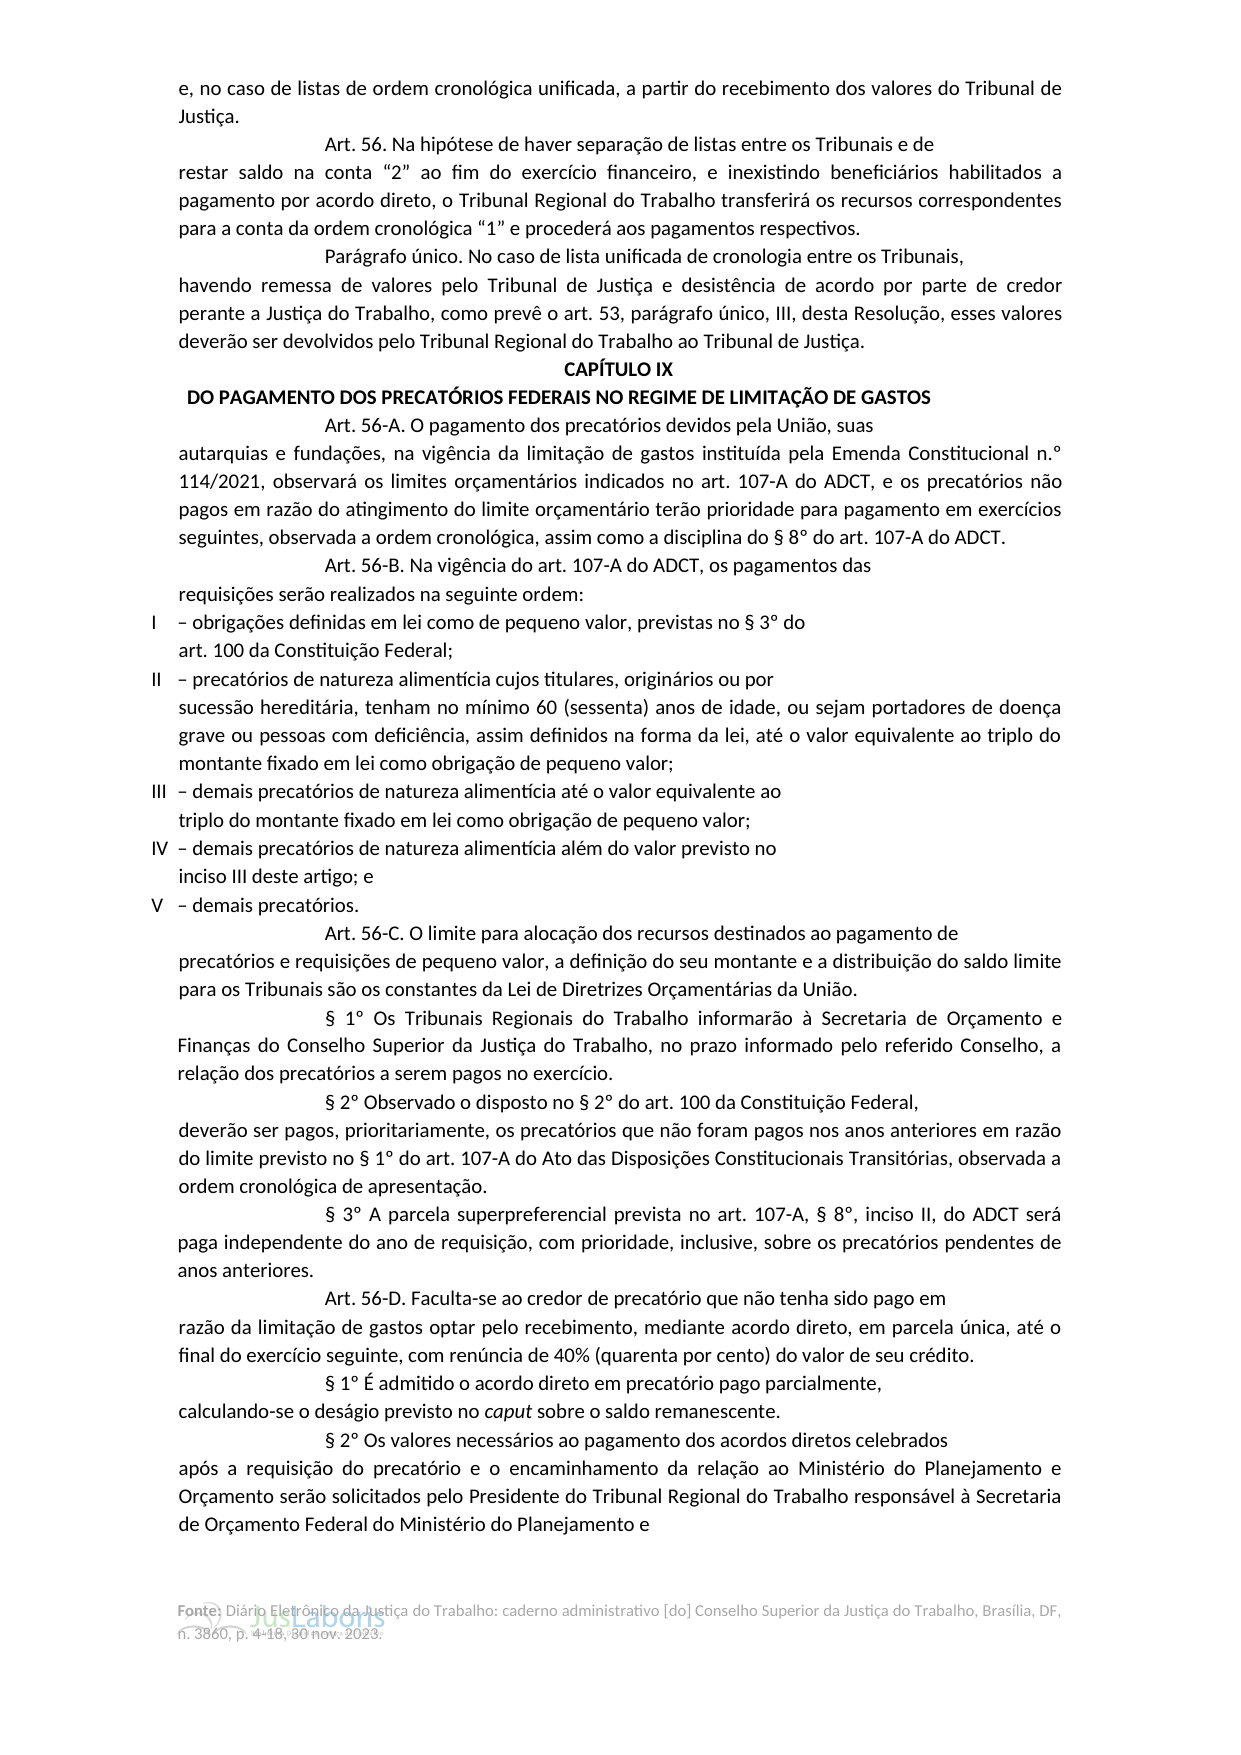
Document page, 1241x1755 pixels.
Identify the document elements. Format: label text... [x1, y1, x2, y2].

text § 1º Os Tribunais Regionais do Trabalho informarão à Secretaria de Orçamento e Finanças do Conselho Superior da Justiça do Trabalho, no prazo informado pelo referido Conselho, a relação dos precatórios a serem pagos no exercício. [177, 1005, 1063, 1086]
list – precatórios de natureza alimentícia cujos titulares, originários ou por [151, 666, 1063, 691]
text Art. 56-A. O pagamento dos precatórios devidos pela União, suas [324, 412, 1063, 438]
text razão da limitação de gastos optar pelo recebimento, mediante acordo direto, em parcela única, até o final do exercício seguinte, com renúncia de 40% (quarenta por cento) do valor de seu crédito. [178, 1314, 1063, 1367]
text deverão ser pagos, prioritariamente, os precatórios que não foram pagos nos anos anteriores em razão do limite previsto no § 1º do art. 107-A do Ato das Disposições Constitucionais Transitórias, observada a ordem cronológica de apresentação. [178, 1117, 1063, 1198]
text autarquias e fundações, na vigência da limitação de gastos instituída pela Emenda Constitucional n.º 114/2021, observará os limites orçamentários indicados no art. 107-A do ADCT, e os precatórios não pagos em razão do atingimento do limite orçamentário terão prioridade para pagamento em exercícios seguintes, observada a ordem cronológica, assim como a disciplina do § 8º do art. 107-A do ADCT. [178, 441, 1063, 550]
text art. 100 da Constituição Federal; [178, 638, 1063, 663]
text precatórios e requisições de pequeno valor, a definição do seu montante e a distribuição do saldo limite para os Tribunais são os constantes da Lei de Diretrizes Orçamentárias da União. [178, 948, 1063, 1002]
text CAPÍTULO IX [178, 356, 1063, 382]
text triplo do montante fixado em lei como obrigação de pequeno valor; [178, 807, 1063, 832]
text havendo remessa de valores pelo Tribunal de Justiça e desistência de acordo por parte de credor perante a Justiça do Trabalho, como prevê o art. 53, parágrafo único, III, desta Resolução, esses valores deverão ser devolvidos pelo Tribunal Regional do Trabalho ao Tribunal de Justiça. [178, 272, 1063, 353]
text inciso III deste artigo; e [178, 863, 1063, 889]
text após a requisição do precatório e o encaminhamento da relação ao Ministério do Planejamento e Orçamento serão solicitados pelo Presidente do Tribunal Regional do Trabalho responsável à Secretaria de Orçamento Federal do Ministério do Planejamento e [178, 1455, 1063, 1536]
text DO PAGAMENTO DOS PRECATÓRIOS FEDERAIS NO REGIME DE LIMITAÇÃO DE GASTOS [187, 384, 1063, 410]
text Art. 56-C. O limite para alocação dos recursos destinados ao pagamento de [324, 920, 1063, 946]
text e, no caso de listas de ordem cronológica unificada, a partir do recebimento dos valores do Tribunal de Justiça. [178, 75, 1063, 128]
text § 2º Observado o disposto no § 2º do art. 100 da Constituição Federal, [324, 1089, 1063, 1114]
text Art. 56-B. Na vigência do art. 107-A do ADCT, os pagamentos das [324, 553, 1063, 578]
text sucessão hereditária, tenham no mínimo 60 (sessenta) anos de idade, ou sejam portadores de doença grave ou pessoas com deficiência, assim definidos na forma da lei, até o valor equivalente ao triplo do montante fixado em lei como obrigação de pequeno valor; [178, 694, 1063, 776]
text § 1º É admitido o acordo direto em precatório pago parcialmente, [324, 1370, 1063, 1396]
text Art. 56-D. Faculta-se ao credor de precatório que não tenha sido pago em [324, 1286, 1063, 1311]
text calculando-se o deságio previsto no caput sobre o saldo remanescente. [178, 1398, 1063, 1424]
text requisições serão realizados na seguinte ordem: [178, 581, 1063, 606]
list – obrigações definidas em lei como de pequeno valor, previstas no § 3º do [151, 609, 1063, 635]
list – demais precatórios de natureza alimentícia além do valor previsto no [151, 835, 1063, 861]
list – demais precatórios. [151, 892, 1063, 917]
text § 3º A parcela superpreferencial prevista no art. 107-A, § 8º, inciso II, do ADCT será paga independente do ano de requisição, com prioridade, inclusive, sobre os precatórios pendentes de anos anteriores. [177, 1201, 1063, 1283]
text § 2º Os valores necessários ao pagamento dos acordos diretos celebrados [324, 1427, 1063, 1452]
text Parágrafo único. No caso de lista unificada de cronologia entre os Tribunais, [324, 244, 1063, 269]
text restar saldo na conta “2” ao fim do exercício financeiro, e inexistindo beneficiários habilitados a pagamento por acordo direto, o Tribunal Regional do Trabalho transferirá os recursos correspondentes para a conta da ordem cronológica “1” e procederá aos pagamentos respectivos. [178, 159, 1063, 241]
list – demais precatórios de natureza alimentícia até o valor equivalente ao [151, 778, 1063, 804]
text Art. 56. Na hipótese de haver separação de listas entre os Tribunais e de [324, 131, 1063, 157]
